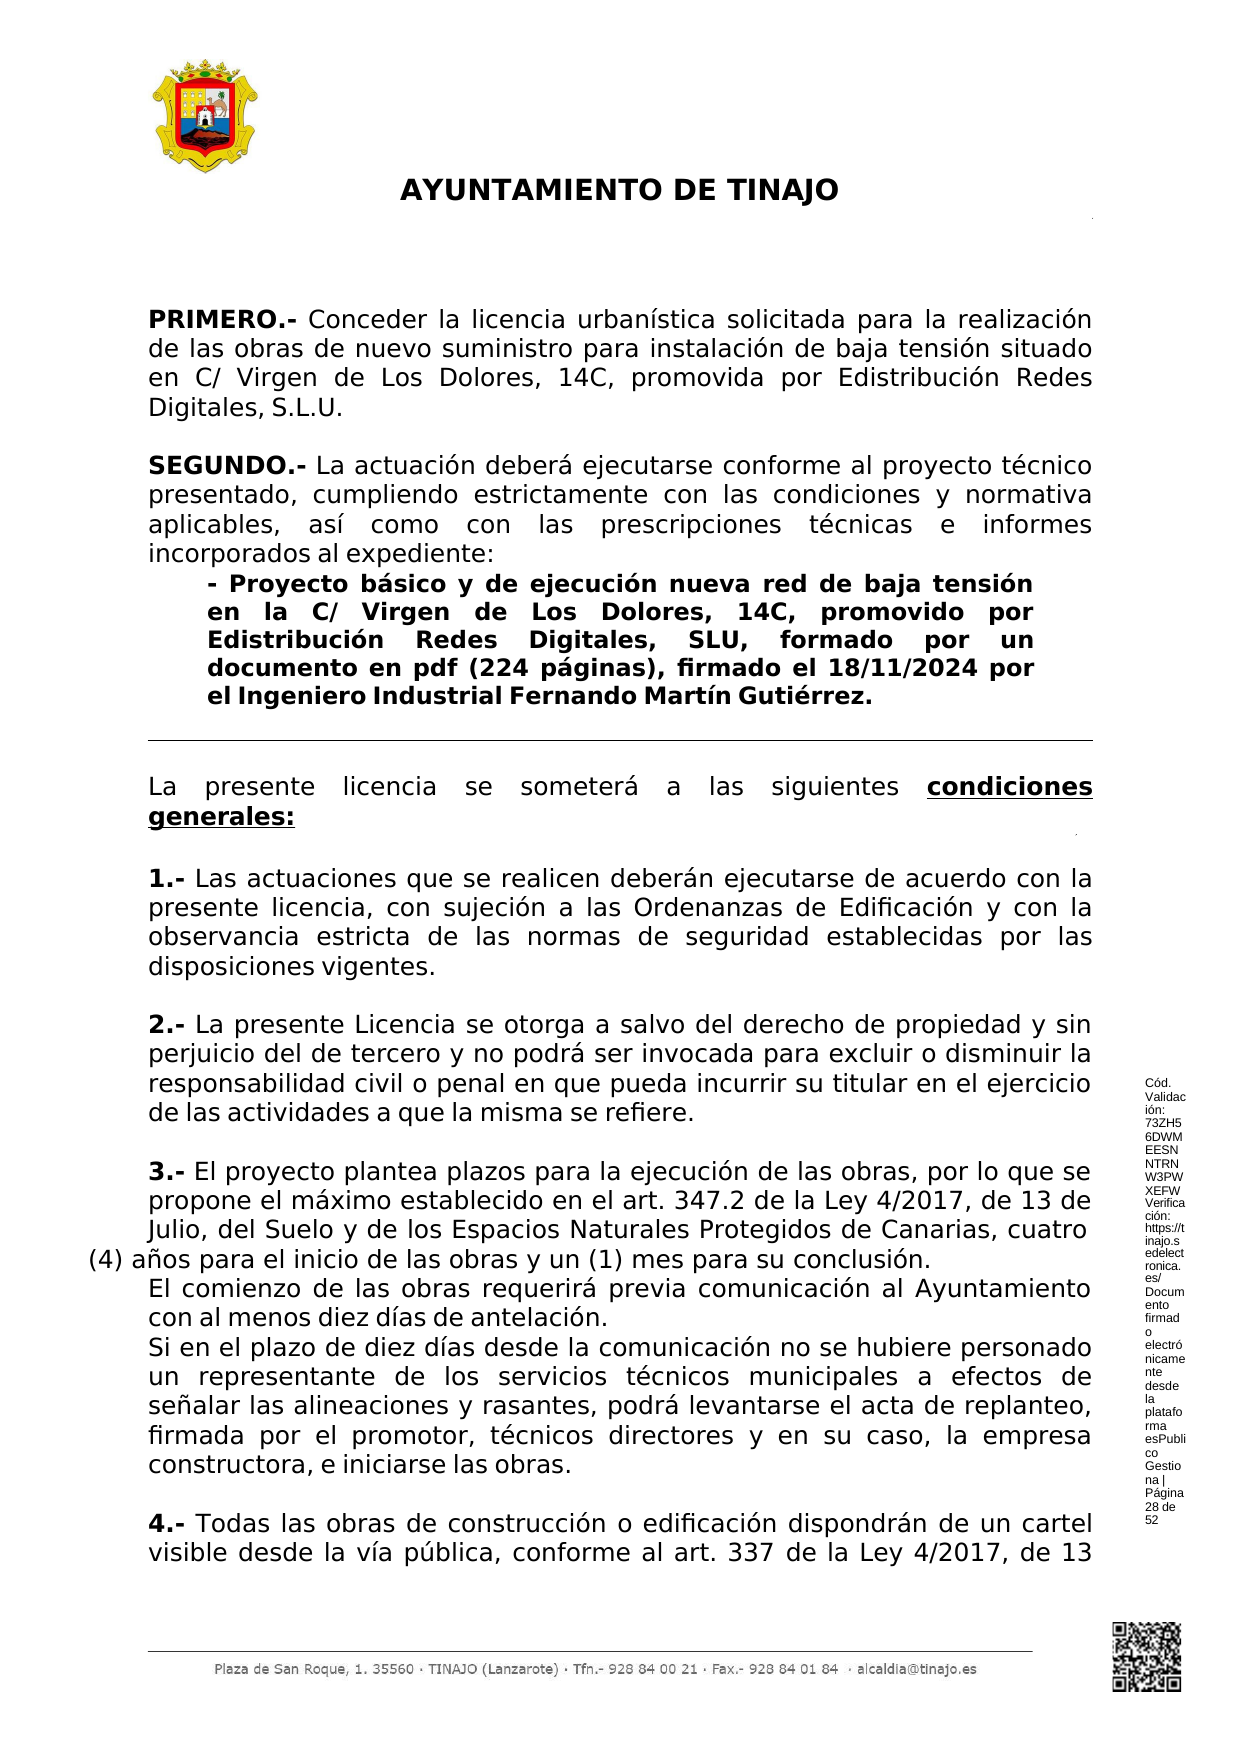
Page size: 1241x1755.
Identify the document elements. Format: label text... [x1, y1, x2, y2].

text Cód. Validación: 73ZH56DWMEESNNTRNW3PWXEFW [1145, 1077, 1186, 1198]
list años para el inicio de las obras y un (1) mes para su conclusión. [88, 1245, 1124, 1274]
text 2.- La presente Licencia se otorga a salvo del derecho de propiedad y sin perjuicio del de tercero y no podrá ser invocada para excluir o disminuir la responsabilidad civil o penal en que pueda incurrir su titular en el ejercicio de las actividades a que la misma se refiere. [148, 1010, 1092, 1127]
text PRIMERO.- Conceder la licencia urbanística solicitada para la realización de las obras de nuevo suministro para instalación de baja tensión situado en C/ Virgen de Los Dolores, 14C, promovida por Edistribución Redes Digitales, S.L.U. [148, 305, 1093, 422]
text 1.- Las actuaciones que se realicen deberán ejecutarse de acuerdo con la presente licencia, con sujeción a las Ordenanzas de Edificación y con la observancia estricta de las normas de seguridad establecidas por las disposiciones vigentes. [148, 864, 1093, 981]
text SEGUNDO.- La actuación deberá ejecutarse conforme al proyecto técnico presentado, cumpliendo estrictamente con las condiciones y normativa aplicables, así como con las prescripciones técnicas e informes incorporados al expediente: [148, 451, 1093, 568]
text 3.- El proyecto plantea plazos para la ejecución de las obras, por lo que se propone el máximo establecido en el art. 347.2 de la Ley 4/2017, de 13 de Julio, del Suelo y de los Espacios Naturales Protegidos de Canarias, cuatro [148, 1157, 1092, 1245]
text Documento firmado electrónicamente desde la plataforma esPublico Gestiona | Página 28 de 52 [1145, 1285, 1186, 1527]
text 4.- Todas las obras de construcción o edificación dispondrán de un cartel visible desde la vía pública, conforme al art. 337 de la Ley 4/2017, de 13 [148, 1509, 1093, 1567]
text Verificación: https://tinajo.sedelectronica.es/ [1145, 1198, 1186, 1285]
text El comienzo de las obras requerirá previa comunicación al Ayuntamiento con al menos diez días de antelación. [148, 1274, 1092, 1333]
text - Proyecto básico y de ejecución nueva red de baja tensión en la C/ Virgen de Los Dolores, 14C, promovido por Edistribución Redes Digitales, SLU, formado por un documento en pdf (224 páginas), firmado el 18/11/2024 por el Ingeniero Industrial Fernando Martín Gutiérrez. [207, 569, 1034, 710]
text Si en el plazo de diez días desde la comunicación no se hubiere personado un representante de los servicios técnicos municipales a efectos de señalar las alineaciones y rasantes, podrá levantarse el acta de replanteo, firmada por el promotor, técnicos directores y en su caso, la empresa constructora, e iniciarse las obras. [148, 1333, 1092, 1479]
text La presente licencia se someterá a las siguientes condiciones generales: [148, 772, 1093, 831]
